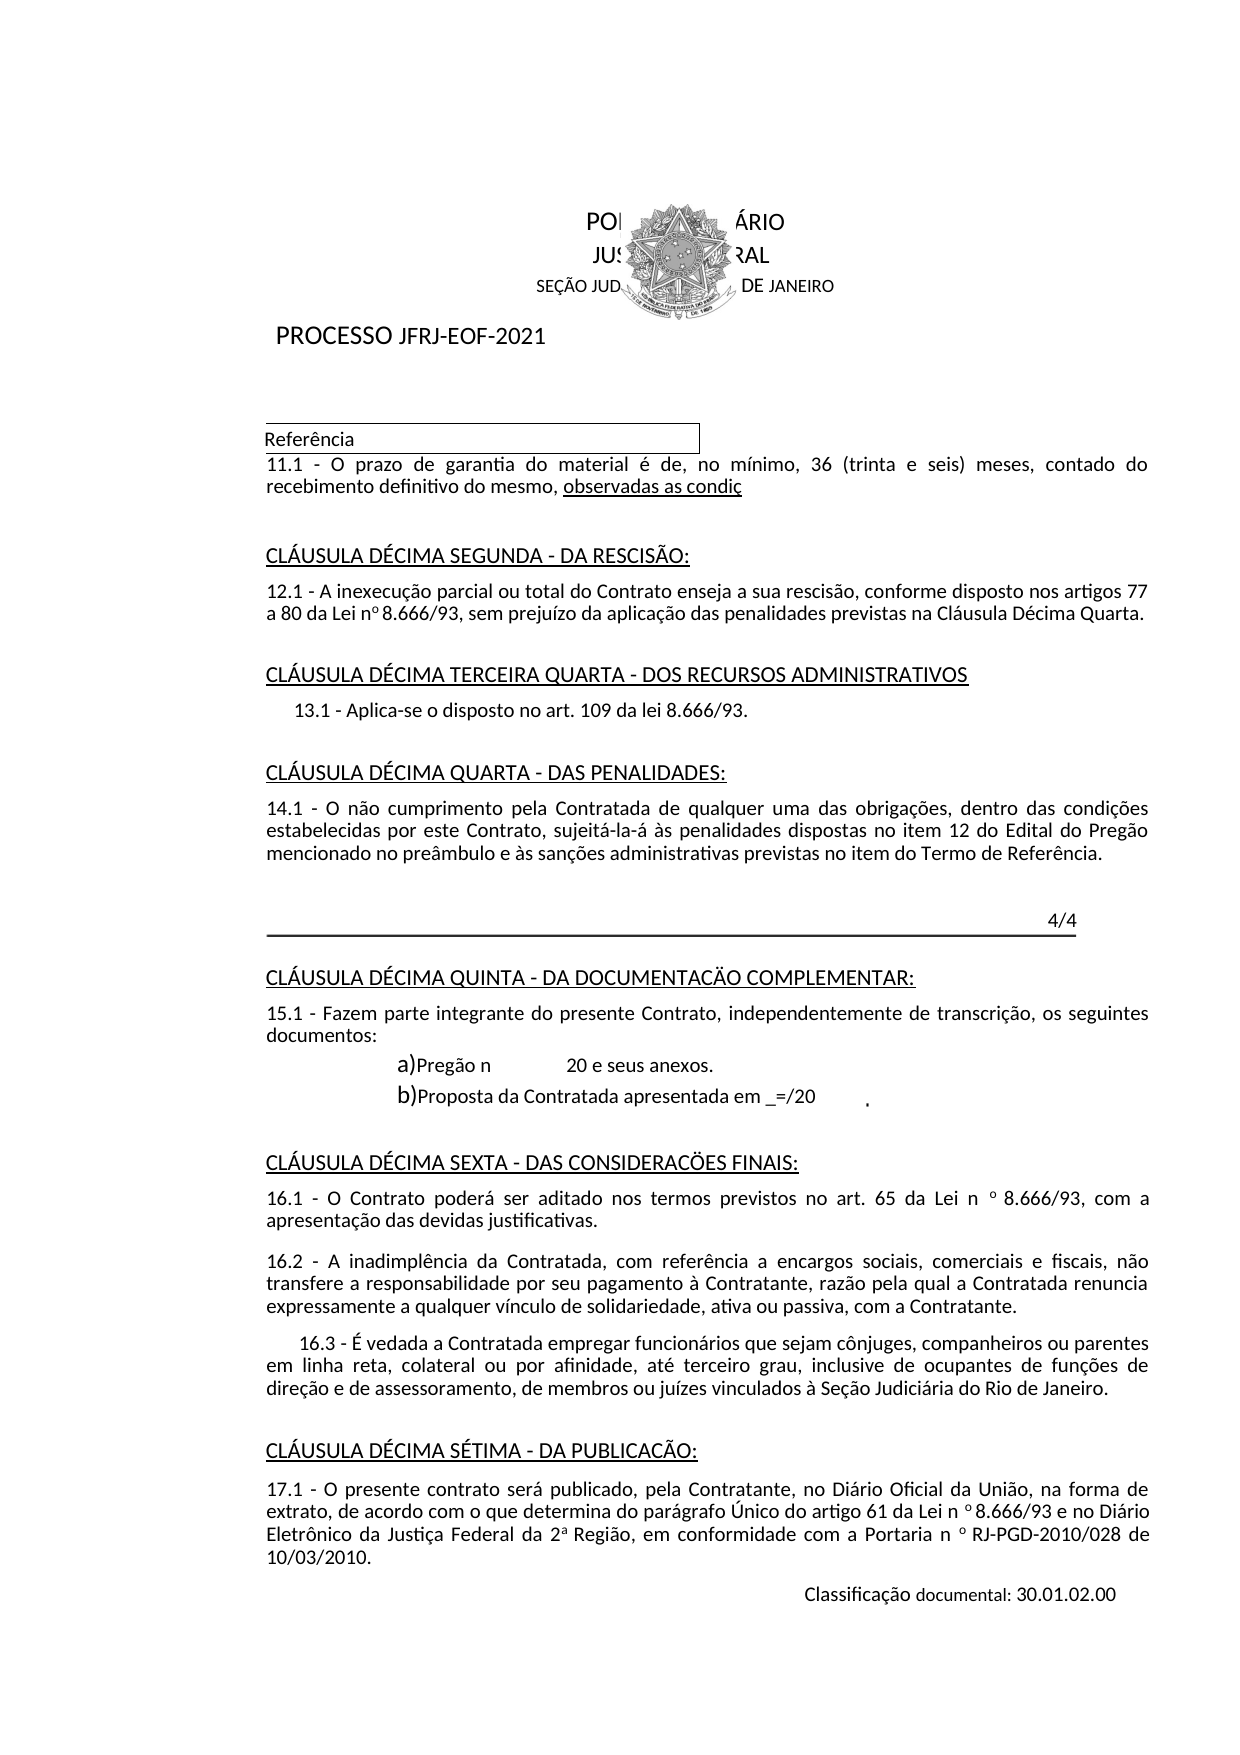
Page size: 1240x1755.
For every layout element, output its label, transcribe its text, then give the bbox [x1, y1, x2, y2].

text 16.3 - É vedada a Contratada empregar funcionários que sejam cônjuges, companheiros ou parentes em linha reta, colateral ou por afinidade, até terceiro grau, inclusive de ocupantes de funções de direção e de assessoramento, de membros ou juízes vinculados à Seção Judiciária do Rio de Janeiro. [266, 1332, 1150, 1401]
text 11.1 - O prazo de garantia do material é de, no mínimo, 36 (trinta e seis) meses, contado do recebimento definitivo do mesmo, observadas as condiç [266, 453, 1150, 499]
text CLÁUSULA DÉCIMA QUARTA - DAS PENALIDADES: [266, 758, 1150, 786]
list Proposta da Contratada apresentada em _=/20 [244, 1082, 1150, 1109]
text 15.1 - Fazem parte integrante do presente Contrato, independentemente de transcrição, os seguintes documentos: [266, 1002, 1150, 1048]
text 13.1 - Aplica-se o disposto no art. 109 da lei 8.666/93. [293, 699, 1150, 722]
text 17.1 - O presente contrato será publicado, pela Contratante, no Diário Oficial da União, na forma de extrato, de acordo com o que determina do parágrafo Único do artigo 61 da Lei n o 8.666/93 e no Diário Eletrônico da Justiça Federal da 2a Região, em conformidade com a Portaria n o RJ-PGD-2010/028 de 10/03/2010. [266, 1478, 1150, 1570]
text 4/4 [266, 907, 1077, 933]
text 16.2 - A inadimplência da Contratada, com referência a encargos sociais, comerciais e fiscais, não transfere a responsabilidade por seu pagamento à Contratante, razão pela qual a Contratada renuncia expressamente a qualquer vínculo de solidariedade, ativa ou passiva, com a Contratante. [266, 1250, 1150, 1318]
text 12.1 - A inexecução parcial ou total do Contrato enseja a sua rescisão, conforme disposto nos artigos 77 a 80 da Lei no 8.666/93, sem prejuízo da aplicação das penalidades previstas na Cláusula Décima Quarta. [266, 580, 1150, 626]
table_header Referência [266, 424, 699, 453]
text CLÁUSULA DÉCIMA QUINTA - DA DOCUMENTACÄO COMPLEMENTAR: [266, 963, 1150, 991]
text 14.1 - O não cumprimento pela Contratada de qualquer uma das obrigações, dentro das condições estabelecidas por este Contrato, sujeitá-la-á às penalidades dispostas no item 12 do Edital do Pregão mencionado no preâmbulo e às sanções administrativas previstas no item do Termo de Referência. [266, 797, 1150, 866]
text 16.1 - O Contrato poderá ser aditado nos termos previstos no art. 65 da Lei n o 8.666/93, com a apresentação das devidas justificativas. [266, 1187, 1150, 1233]
text CLÁUSULA DÉCIMA SEXTA - DAS CONSIDERACÖES FINAIS: [266, 1148, 1150, 1176]
text CLÁUSULA DÉCIMA TERCEIRA QUARTA - DOS RECURSOS ADMINISTRATIVOS [266, 660, 1150, 688]
list Pregão n 20 e seus anexos. [244, 1051, 1150, 1078]
text CLÁUSULA DÉCIMA SÉTIMA - DA PUBLICACÃO: [266, 1436, 1150, 1464]
text CLÁUSULA DÉCIMA SEGUNDA - DA RESCISÃO: [266, 541, 1150, 569]
